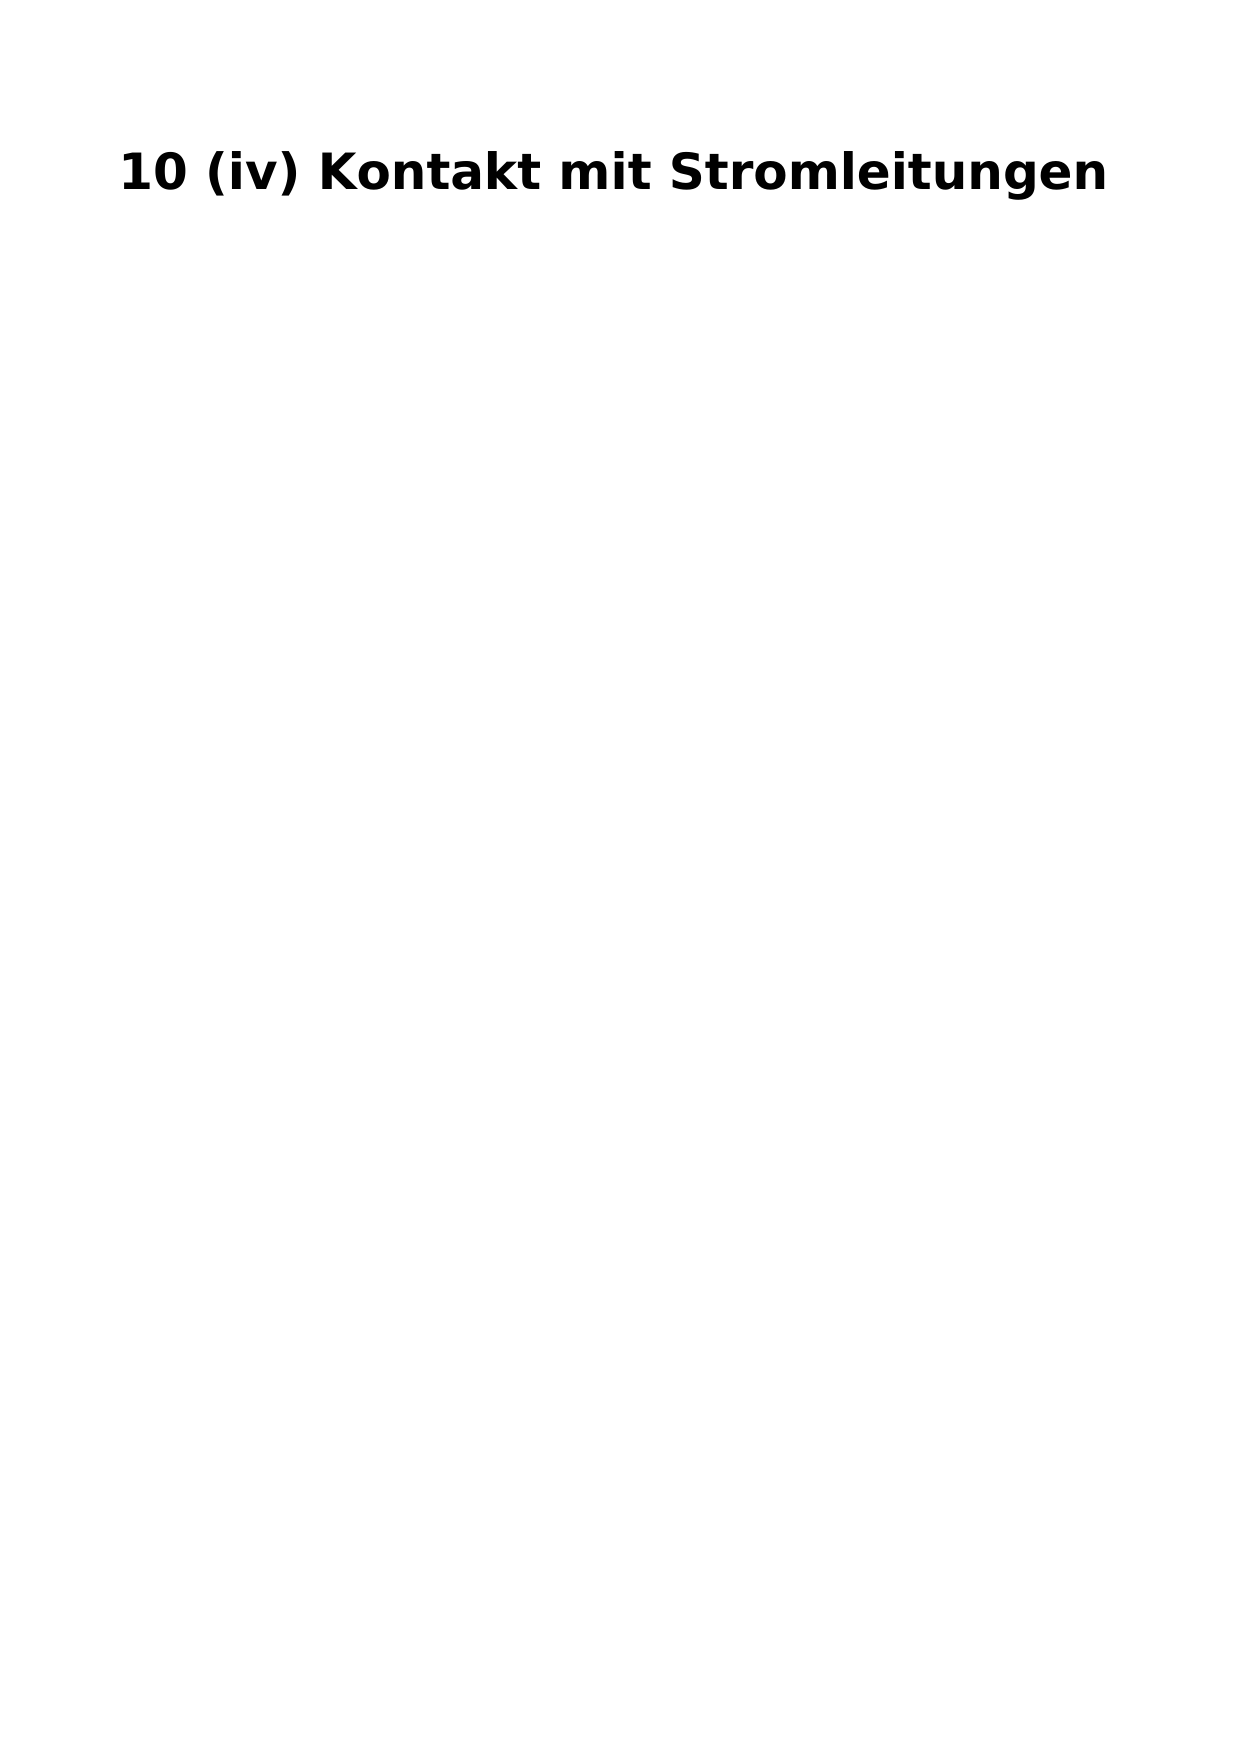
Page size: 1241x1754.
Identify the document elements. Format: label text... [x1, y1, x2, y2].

subtitle 10 (iv) Kontakt mit Stromleitungen [118, 143, 1122, 201]
